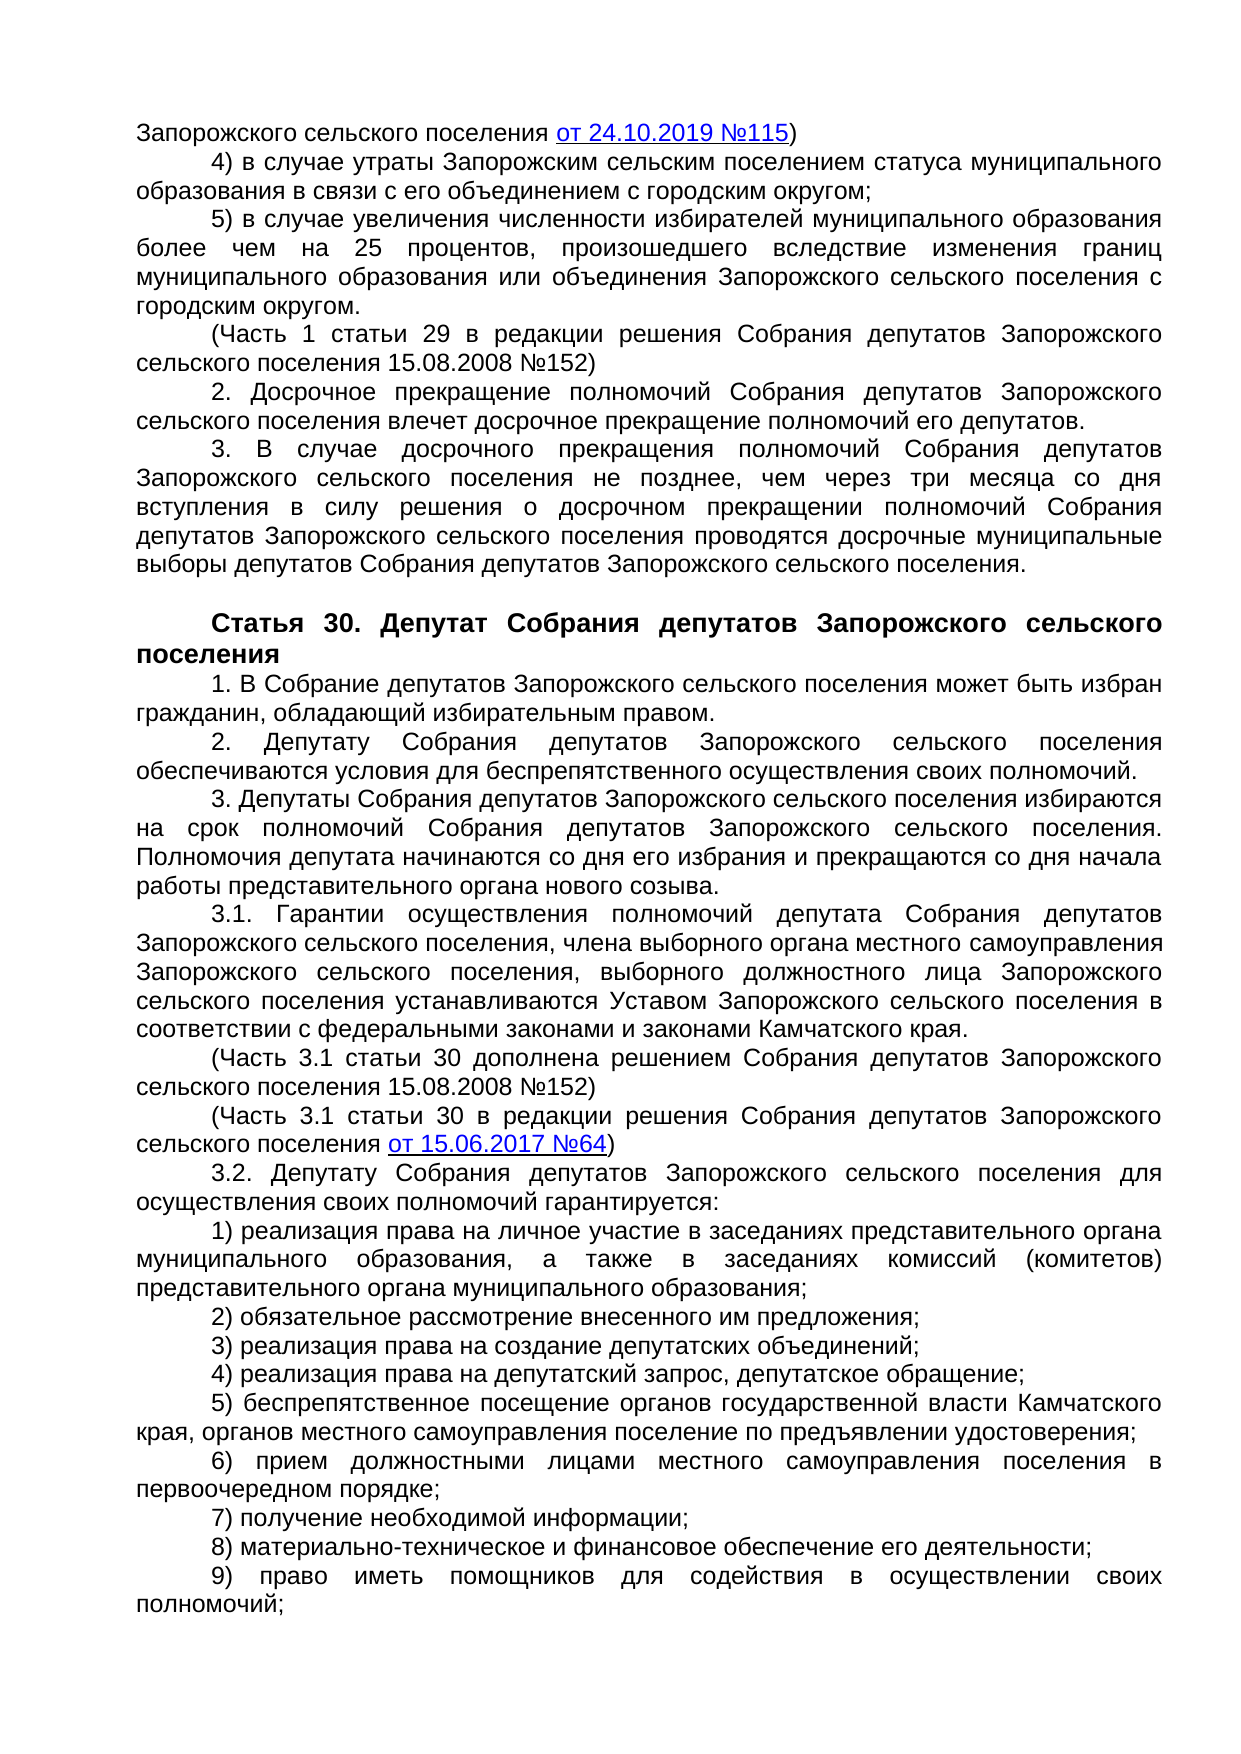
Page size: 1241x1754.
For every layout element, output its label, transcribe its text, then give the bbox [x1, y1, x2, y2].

text 5) беспрепятственное посещение органов государственной власти Камчатского края, органов местного самоуправления поселение по предъявлении удостоверения; [136, 1388, 1163, 1446]
text 3) реализация права на создание депутатских объединений; [136, 1331, 1163, 1359]
text 6) прием должностными лицами местного самоуправления поселения в первоочередном порядке; [136, 1446, 1163, 1503]
text 1. В Собрание депутатов Запорожского сельского поселения может быть избран гражданин, обладающий избирательным правом. [136, 669, 1163, 727]
text (Часть 3.1 статьи 30 в редакции решения Собрания депутатов Запорожского сельского поселения от 15.06.2017 №64) [136, 1101, 1163, 1158]
text Запорожского сельского поселения от 24.10.2019 №115) [136, 118, 1163, 147]
text (Часть 3.1 статьи 30 дополнена решением Собрания депутатов Запорожского сельского поселения 15.08.2008 №152) [136, 1043, 1163, 1101]
text 5) в случае увеличения численности избирателей муниципального образования более чем на 25 процентов, произошедшего вследствие изменения границ муниципального образования или объединения Запорожского сельского поселения с городским округом. [136, 204, 1163, 319]
text 8) материально-техническое и финансовое обеспечение его деятельности; [136, 1532, 1163, 1561]
text 1) реализация права на личное участие в заседаниях представительного органа муниципального образования, а также в заседаниях комиссий (комитетов) представительного органа муниципального образования; [136, 1216, 1163, 1302]
text 2) обязательное рассмотрение внесенного им предложения; [136, 1302, 1163, 1331]
text Статья 30. Депутат Собрания депутатов Запорожского сельского поселения [136, 607, 1163, 669]
text 9) право иметь помощников для содействия в осуществлении своих полномочий; [136, 1561, 1163, 1618]
text 2. Досрочное прекращение полномочий Собрания депутатов Запорожского сельского поселения влечет досрочное прекращение полномочий его депутатов. [136, 377, 1163, 434]
text (Часть 1 статьи 29 в редакции решения Собрания депутатов Запорожского сельского поселения 15.08.2008 №152) [136, 319, 1163, 377]
text 3.1. Гарантии осуществления полномочий депутата Собрания депутатов Запорожского сельского поселения, члена выборного органа местного самоуправления Запорожского сельского поселения, выборного должностного лица Запорожского сельского поселения устанавливаются Уставом Запорожского сельского поселения в соответствии с федеральными законами и законами Камчатского края. [136, 899, 1163, 1043]
text 4) реализация права на депутатский запрос, депутатское обращение; [136, 1359, 1163, 1388]
text 2. Депутату Собрания депутатов Запорожского сельского поселения обеспечиваются условия для беспрепятственного осуществления своих полномочий. [136, 727, 1163, 784]
text 3. В случае досрочного прекращения полномочий Собрания депутатов Запорожского сельского поселения не позднее, чем через три месяца со дня вступления в силу решения о досрочном прекращении полномочий Собрания депутатов Запорожского сельского поселения проводятся досрочные муниципальные выборы депутатов Собрания депутатов Запорожского сельского поселения. [136, 434, 1163, 578]
text 7) получение необходимой информации; [136, 1503, 1163, 1532]
text 3. Депутаты Собрания депутатов Запорожского сельского поселения избираются на срок полномочий Собрания депутатов Запорожского сельского поселения. Полномочия депутата начинаются со дня его избрания и прекращаются со дня начала работы представительного органа нового созыва. [136, 784, 1163, 899]
text 4) в случае утраты Запорожским сельским поселением статуса муниципального образования в связи с его объединением с городским округом; [136, 147, 1163, 204]
text 3.2. Депутату Собрания депутатов Запорожского сельского поселения для осуществления своих полномочий гарантируется: [136, 1158, 1163, 1216]
